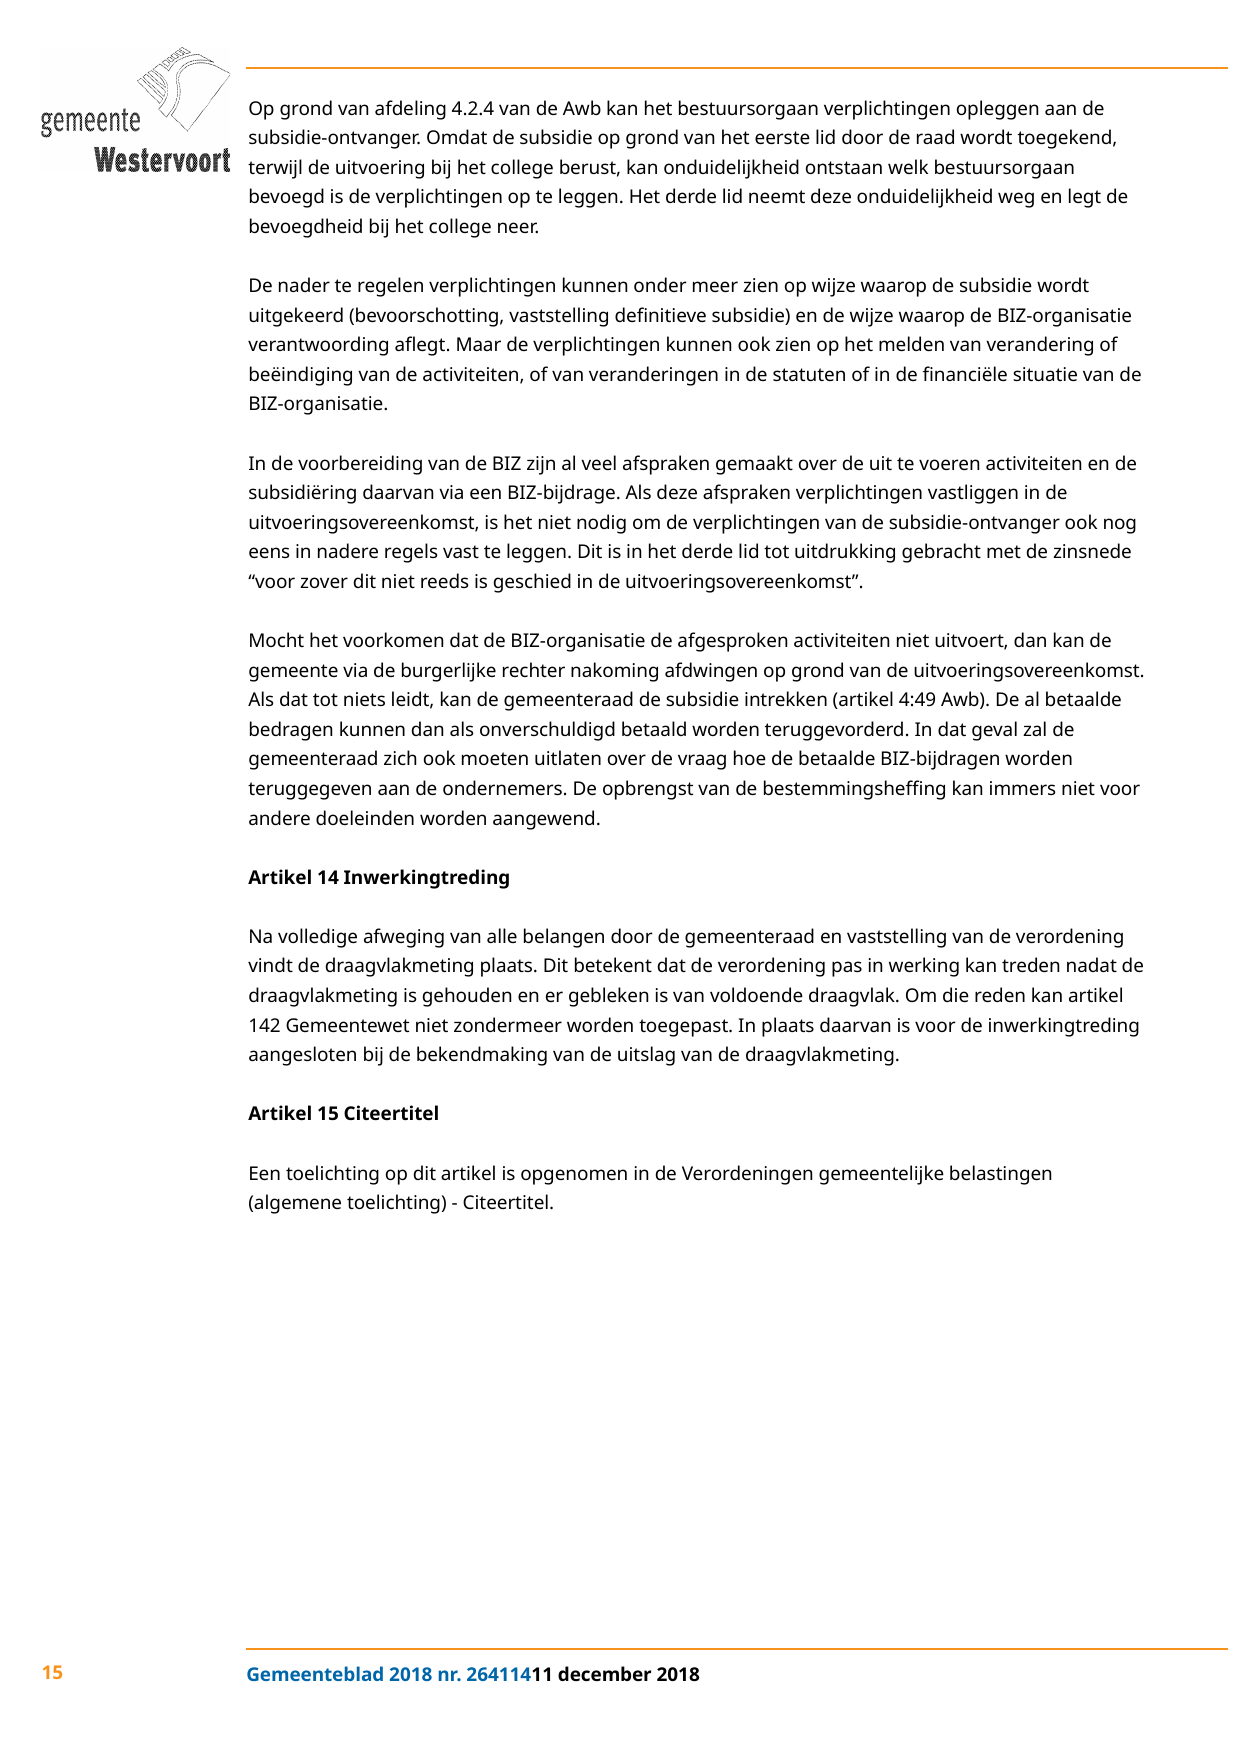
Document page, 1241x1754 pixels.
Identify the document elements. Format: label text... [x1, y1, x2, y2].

text Mocht het voorkomen dat de BIZ-organisatie de afgesproken activiteiten niet uitvoert, dan kan de gemeente via de burgerlijke rechter nakoming afdwingen op grond van de uitvoeringsovereenkomst. Als dat tot niets leidt, kan de gemeenteraad de subsidie intrekken (artikel 4:49 Awb). De al betaalde bedragen kunnen dan als onverschuldigd betaald worden teruggevorderd. In dat geval zal de gemeenteraad zich ook moeten uitlaten over de vraag hoe de betaalde BIZ-bijdragen worden teruggegeven aan de ondernemers. De opbrengst van de bestemmingsheffing kan immers niet voor andere doeleinden worden aangewend. [248, 627, 1152, 831]
text Op grond van afdeling 4.2.4 van de Awb kan het bestuursorgaan verplichtingen opleggen aan de subsidie-ontvanger. Omdat de subsidie op grond van het eerste lid door de raad wordt toegekend, terwijl de uitvoering bij het college berust, kan onduidelijkheid ontstaan welk bestuursorgaan bevoegd is de verplichtingen op te leggen. Het derde lid neemt deze onduidelijkheid weg en legt de bevoegdheid bij het college neer. [248, 95, 1152, 239]
picture [41, 47, 231, 172]
text Artikel 14 Inwerkingtreding [248, 864, 1152, 890]
text In de voorbereiding van de BIZ zijn al veel afspraken gemaakt over de uit te voeren activiteiten en de subsidiëring daarvan via een BIZ-bijdrage. Als deze afspraken verplichtingen vastliggen in de uitvoeringsovereenkomst, is het niet nodig om de verplichtingen van de subsidie-ontvanger ook nog eens in nadere regels vast te leggen. Dit is in het derde lid tot uitdrukking gebracht met de zinsnede “voor zover dit niet reeds is geschied in de uitvoeringsovereenkomst”. [248, 450, 1152, 594]
text Een toelichting op dit artikel is opgenomen in de Verordeningen gemeentelijke belastingen (algemene toelichting) - Citeertitel. [248, 1160, 1152, 1215]
text Na volledige afweging van alle belangen door de gemeenteraad en vaststelling van de verordening vindt de draagvlakmeting plaats. Dit betekent dat de verordening pas in werking kan treden nadat de draagvlakmeting is gehouden en er gebleken is van voldoende draagvlak. Om die reden kan artikel 142 Gemeentewet niet zondermeer worden toegepast. In plaats daarvan is voor de inwerkingtreding aangesloten bij de bekendmaking van de uitslag van de draagvlakmeting. [248, 923, 1152, 1067]
text De nader te regelen verplichtingen kunnen onder meer zien op wijze waarop de subsidie wordt uitgekeerd (bevoorschotting, vaststelling definitieve subsidie) en de wijze waarop de BIZ-organisatie verantwoording aflegt. Maar de verplichtingen kunnen ook zien op het melden van verandering of beëindiging van de activiteiten, of van veranderingen in de statuten of in de financiële situatie van de BIZ-organisatie. [248, 272, 1152, 416]
text Artikel 15 Citeertitel [248, 1101, 1152, 1126]
